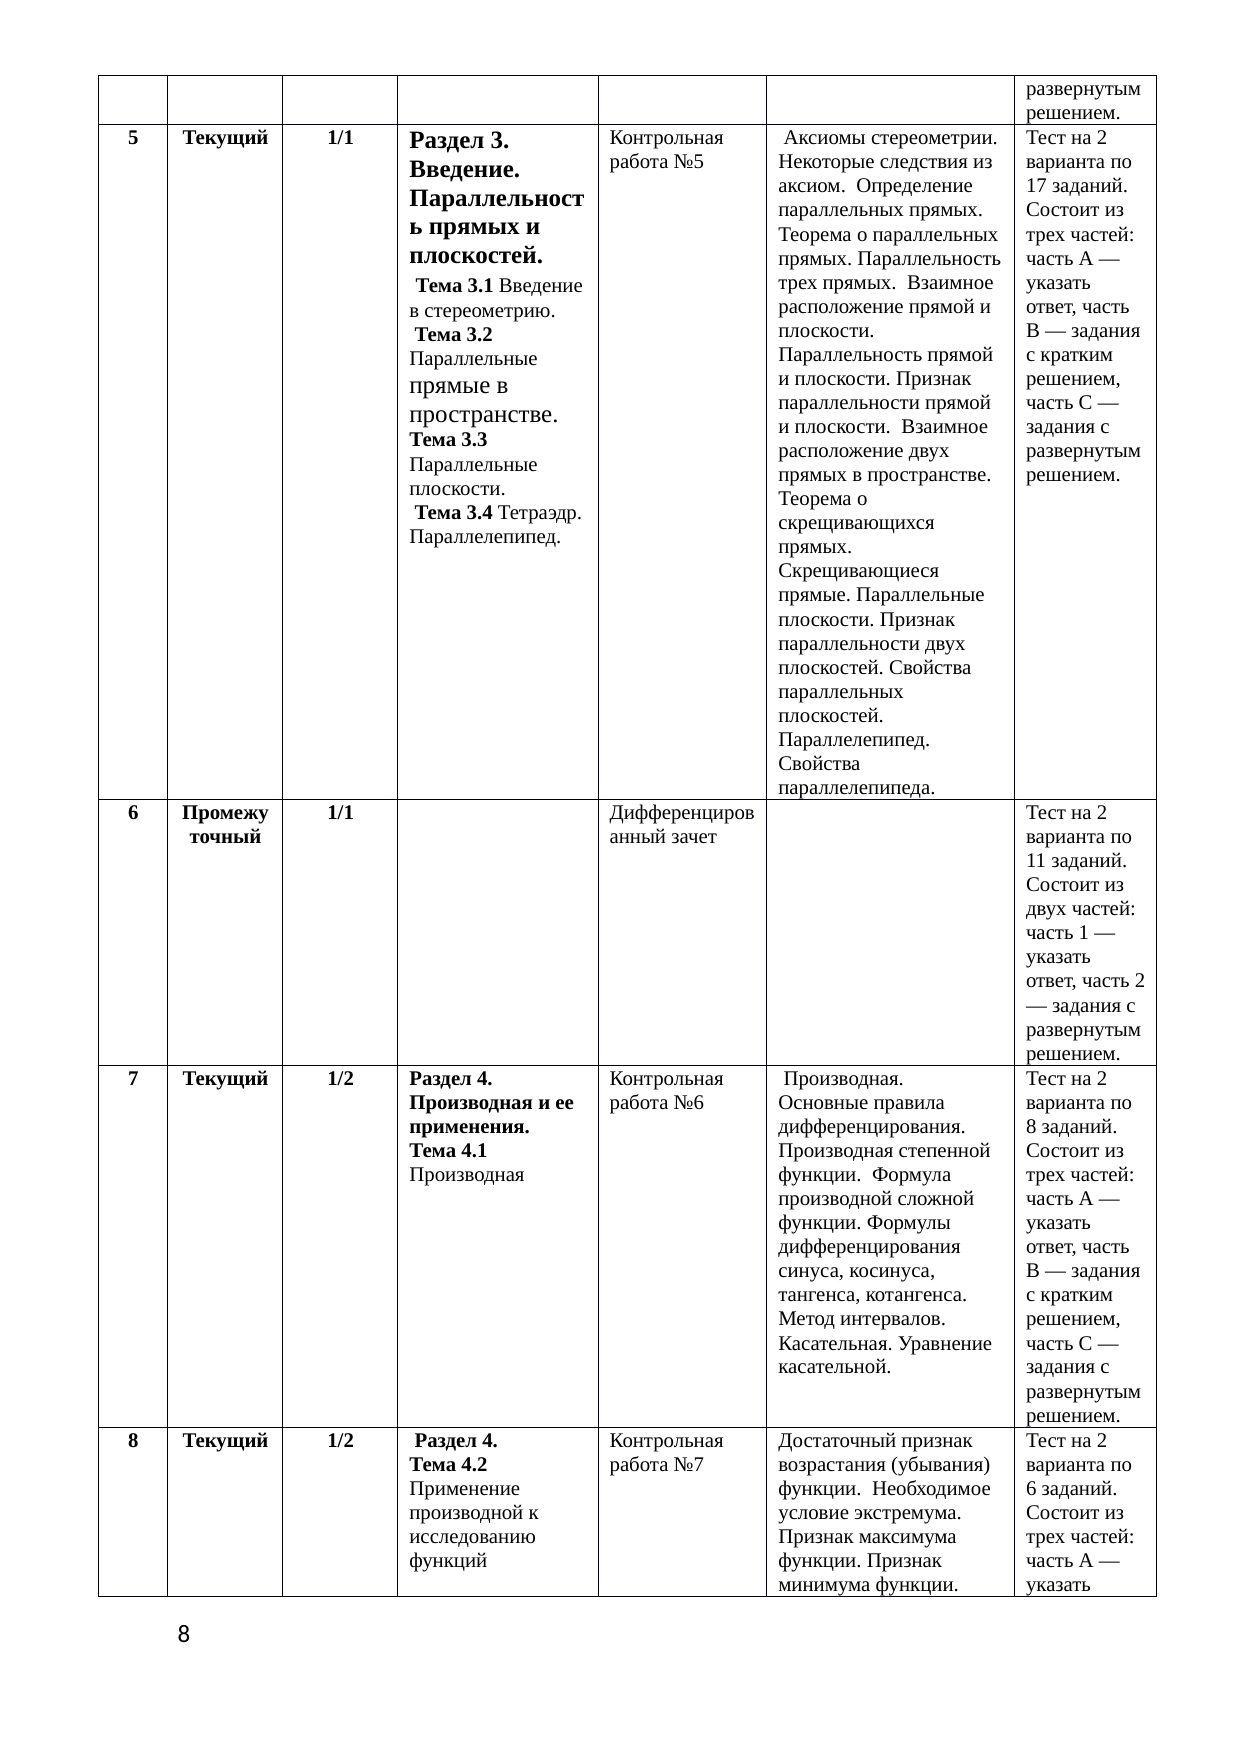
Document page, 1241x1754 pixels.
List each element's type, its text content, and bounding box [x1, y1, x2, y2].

table_cell Текущий [168, 1428, 282, 1596]
table_cell Промежуточный [168, 800, 282, 1065]
table_cell [398, 76, 598, 124]
table_cell Раздел 4. Тема 4.2 Применение производной к исследованию функций [398, 1428, 598, 1596]
table_cell Раздел 4. Производная и ее применения. Тема 4.1 Производная [398, 1066, 598, 1427]
table_cell Достаточный признак возрастания (убывания) функции. Необходимое условие экстремума. Признак максимума функции. Признак минимума функции. [767, 1428, 1014, 1596]
table_cell Тест на 2 варианта по 11 заданий. Состоит из двух частей: часть 1 — указать ответ, часть 2 — задания с развернутым решением. [1015, 800, 1156, 1065]
table_cell [99, 76, 167, 124]
table_cell Производная. Основные правила дифференцирования. Производная степенной функции. Формула производной сложной функции. Формулы дифференцирования синуса, косинуса, тангенса, котангенса. Метод интервалов. Касательная. Уравнение касательной. [767, 1066, 1014, 1427]
table_cell Текущий [168, 1066, 282, 1427]
table_cell развернутым решением. [1015, 76, 1156, 124]
table_cell 7 [99, 1066, 167, 1427]
table_cell 1/2 [283, 1428, 397, 1596]
table_cell 6 [99, 800, 167, 1065]
table_cell [283, 76, 397, 124]
table_cell Тест на 2 варианта по 17 заданий. Состоит из трех частей: часть А — указать ответ, часть В — задания с кратким решением, часть С — задания с развернутым решением. [1015, 125, 1156, 799]
table_cell [168, 76, 282, 124]
table_cell Раздел 3. Введение. Параллельность прямых и плоскостей. Тема 3.1 Введение в стереометрию. Тема 3.2 Параллельные прямые в пространстве. Тема 3.3 Параллельные плоскости. Тема 3.4 Тетраэдр. Параллелепипед. [398, 125, 598, 799]
table_cell Контрольная работа №7 [599, 1428, 766, 1596]
table_cell Тест на 2 варианта по 6 заданий. Состоит из трех частей: часть А — указать [1015, 1428, 1156, 1596]
table_cell Аксиомы стереометрии. Некоторые следствия из аксиом. Определение параллельных прямых. Теорема о параллельных прямых. Параллельность трех прямых. Взаимное расположение прямой и плоскости. Параллельность прямой и плоскости. Признак параллельности прямой и плоскости. Взаимное расположение двух прямых в пространстве. Теорема о скрещивающихся прямых. Скрещивающиеся прямые. Параллельные плоскости. Признак параллельности двух плоскостей. Свойства параллельных плоскостей. Параллелепипед. Свойства параллелепипеда. [767, 125, 1014, 799]
table_cell 8 [99, 1428, 167, 1596]
table_cell 5 [99, 125, 167, 799]
table_cell [599, 76, 766, 124]
table_cell Контрольная работа №6 [599, 1066, 766, 1427]
table_cell [767, 76, 1014, 124]
table_cell Дифференцированный зачет [599, 800, 766, 1065]
table_cell [398, 800, 598, 1065]
table_cell 1/1 [283, 125, 397, 799]
table_cell Текущий [168, 125, 282, 799]
table_cell 1/2 [283, 1066, 397, 1427]
table_cell 1/1 [283, 800, 397, 1065]
table_cell Контрольная работа №5 [599, 125, 766, 799]
table_cell Тест на 2 варианта по 8 заданий. Состоит из трех частей: часть А — указать ответ, часть В — задания с кратким решением, часть С — задания с развернутым решением. [1015, 1066, 1156, 1427]
table_cell [767, 800, 1014, 1065]
